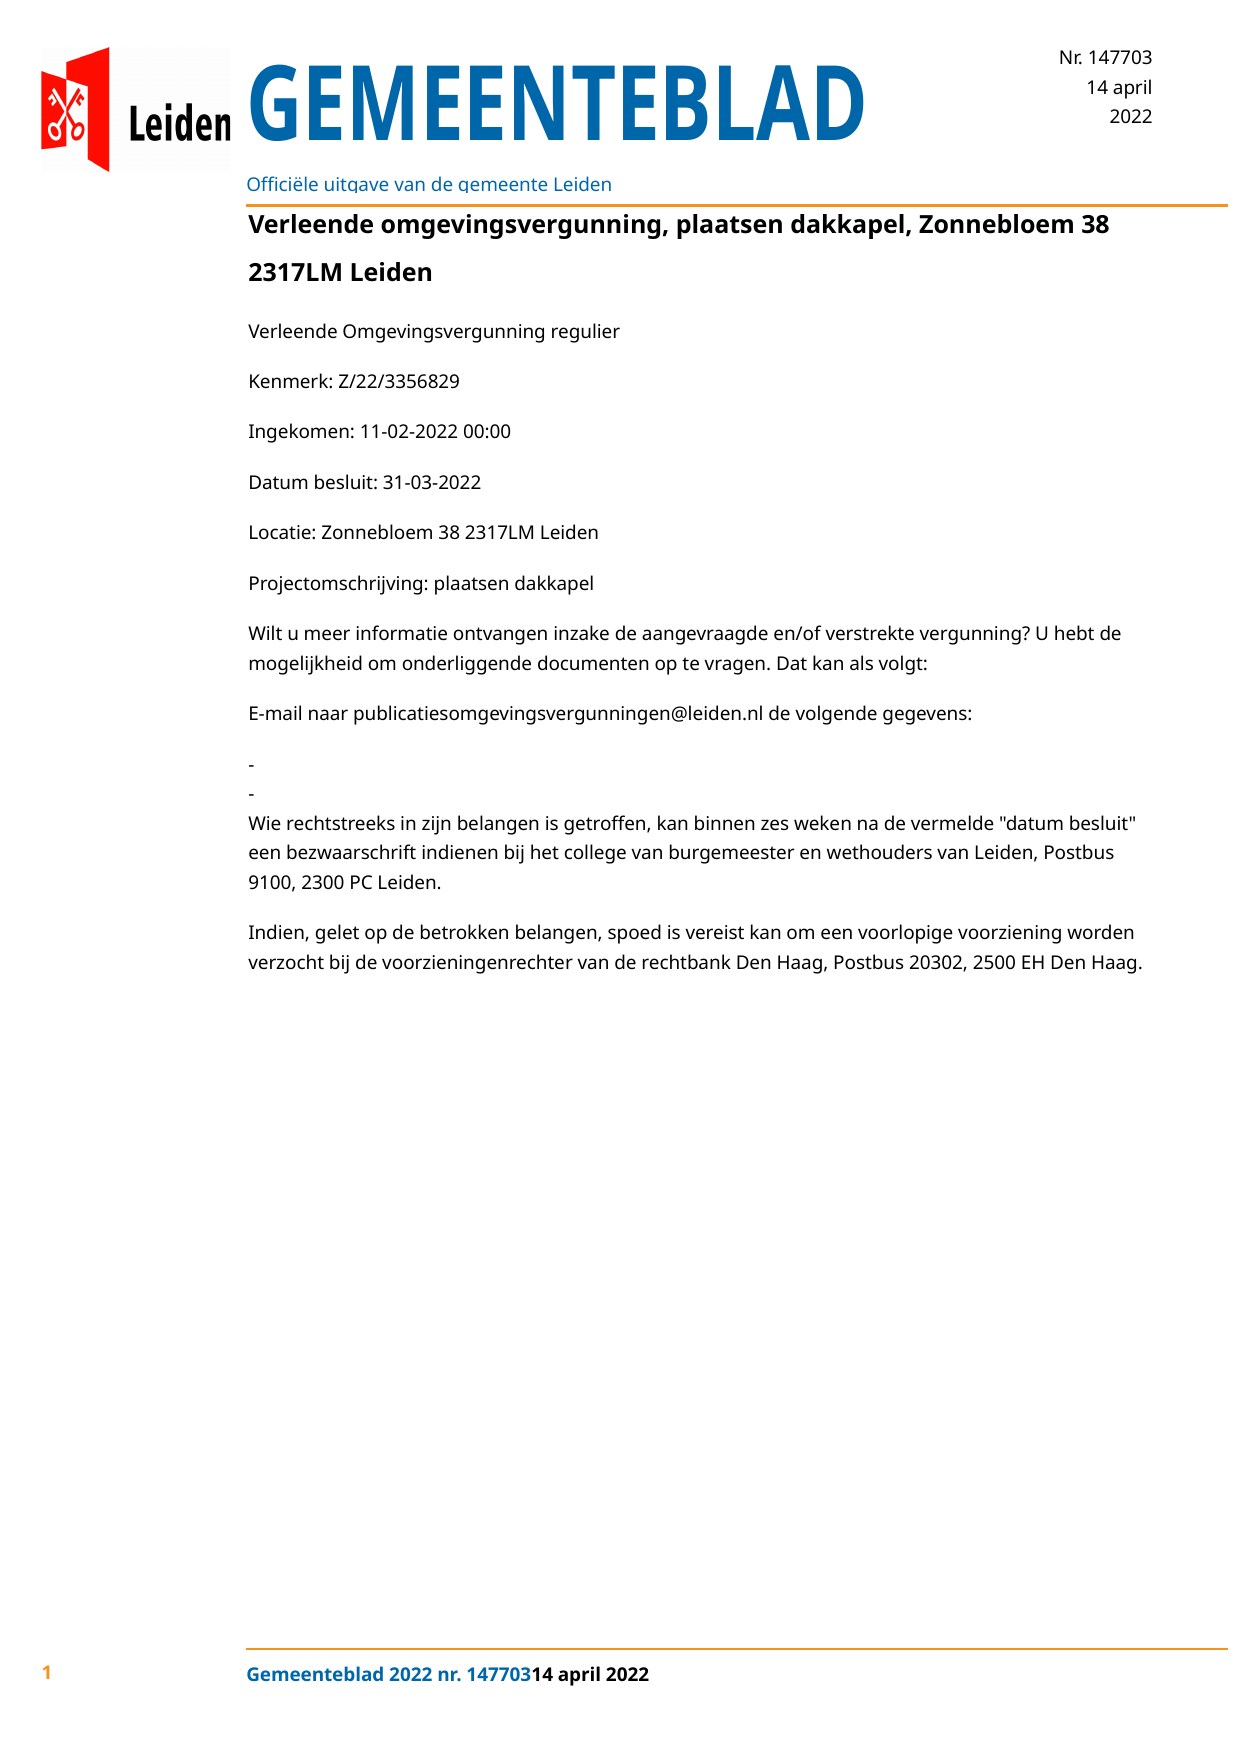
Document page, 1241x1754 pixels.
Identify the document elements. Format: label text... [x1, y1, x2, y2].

text Ingekomen: 11-02-2022 00:00 [248, 419, 1152, 444]
text E-mail naar publicatiesomgevingsvergunningen@leiden.nl de volgende gegevens: [248, 700, 1152, 726]
text Verleende Omgevingsvergunning regulier [248, 318, 1152, 344]
picture [41, 47, 231, 172]
text Indien, gelet op de betrokken belangen, spoed is vereist kan om een voorlopige voorziening worden verzocht bij de voorzieningenrechter van de rechtbank Den Haag, Postbus 20302, 2500 EH Den Haag. [248, 919, 1152, 975]
text Wie rechtstreeks in zijn belangen is getroffen, kan binnen zes weken na de vermelde "datum besluit" een bezwaarschrift indienen bij het college van burgemeester en wethouders van Leiden, Postbus 9100, 2300 PC Leiden. [248, 810, 1152, 895]
text Wilt u meer informatie ontvangen inzake de aangevraagde en/of verstrekte vergunning? U hebt de mogelijkheid om onderliggende documenten op te vragen. Dat kan als volgt: [248, 620, 1152, 676]
text Datum besluit: 31-03-2022 [248, 469, 1152, 495]
text Projectomschrijving: plaatsen dakkapel [248, 570, 1152, 596]
text Verleende omgevingsvergunning, plaatsen dakkapel, Zonnebloem 38 2317LM Leiden [248, 207, 1152, 288]
text Locatie: Zonnebloem 38 2317LM Leiden [248, 519, 1152, 545]
text Kenmerk: Z/22/3356829 [248, 368, 1152, 394]
